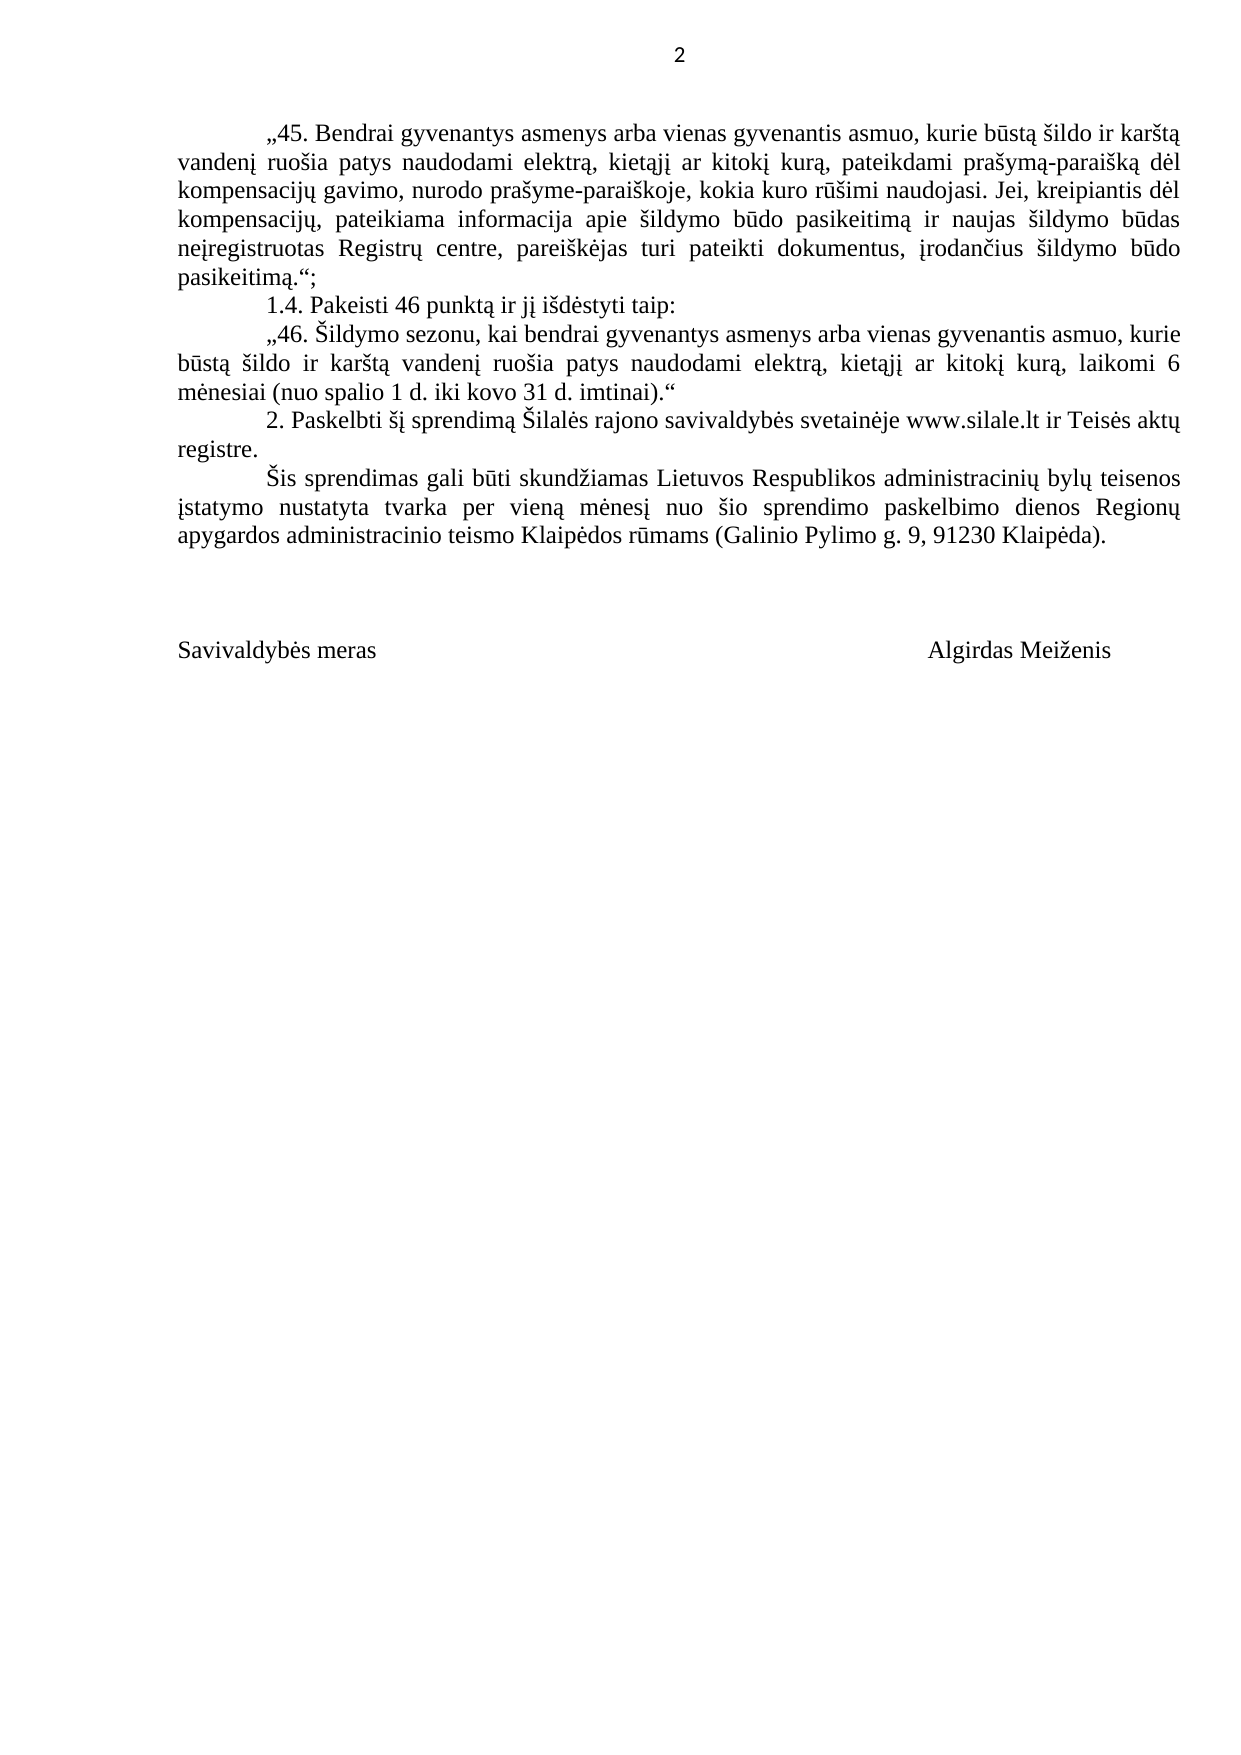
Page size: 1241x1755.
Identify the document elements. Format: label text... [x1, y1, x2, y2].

text „46. Šildymo sezonu, kai bendrai gyvenantys asmenys arba vienas gyvenantis asmuo, kurie būstą šildo ir karštą vandenį ruošia patys naudodami elektrą, kietąjį ar kitokį kurą, laikomi 6 mėnesiai (nuo spalio 1 d. iki kovo 31 d. imtinai).“ [177, 319, 1181, 406]
text „45. Bendrai gyvenantys asmenys arba vienas gyvenantis asmuo, kurie būstą šildo ir karštą vandenį ruošia patys naudodami elektrą, kietąjį ar kitokį kurą, pateikdami prašymą-paraišką dėl kompensacijų gavimo, nurodo prašyme-paraiškoje, kokia kuro rūšimi naudojasi. Jei, kreipiantis dėl kompensacijų, pateikiama informacija apie šildymo būdo pasikeitimą ir naujas šildymo būdas neįregistruotas Registrų centre, pareiškėjas turi pateikti dokumentus, įrodančius šildymo būdo pasikeitimą.“; [177, 118, 1181, 291]
text 1.4. Pakeisti 46 punktą ir jį išdėstyti taip: [177, 291, 1181, 319]
text Savivaldybės meras Algirdas Meiženis [177, 636, 1181, 664]
text 2. Paskelbti šį sprendimą Šilalės rajono savivaldybės svetainėje www.silale.lt ir Teisės aktų registre. [177, 406, 1181, 463]
text Šis sprendimas gali būti skundžiamas Lietuvos Respublikos administracinių bylų teisenos įstatymo nustatyta tvarka per vieną mėnesį nuo šio sprendimo paskelbimo dienos Regionų apygardos administracinio teismo Klaipėdos rūmams (Galinio Pylimo g. 9, 91230 Klaipėda). [177, 463, 1181, 549]
